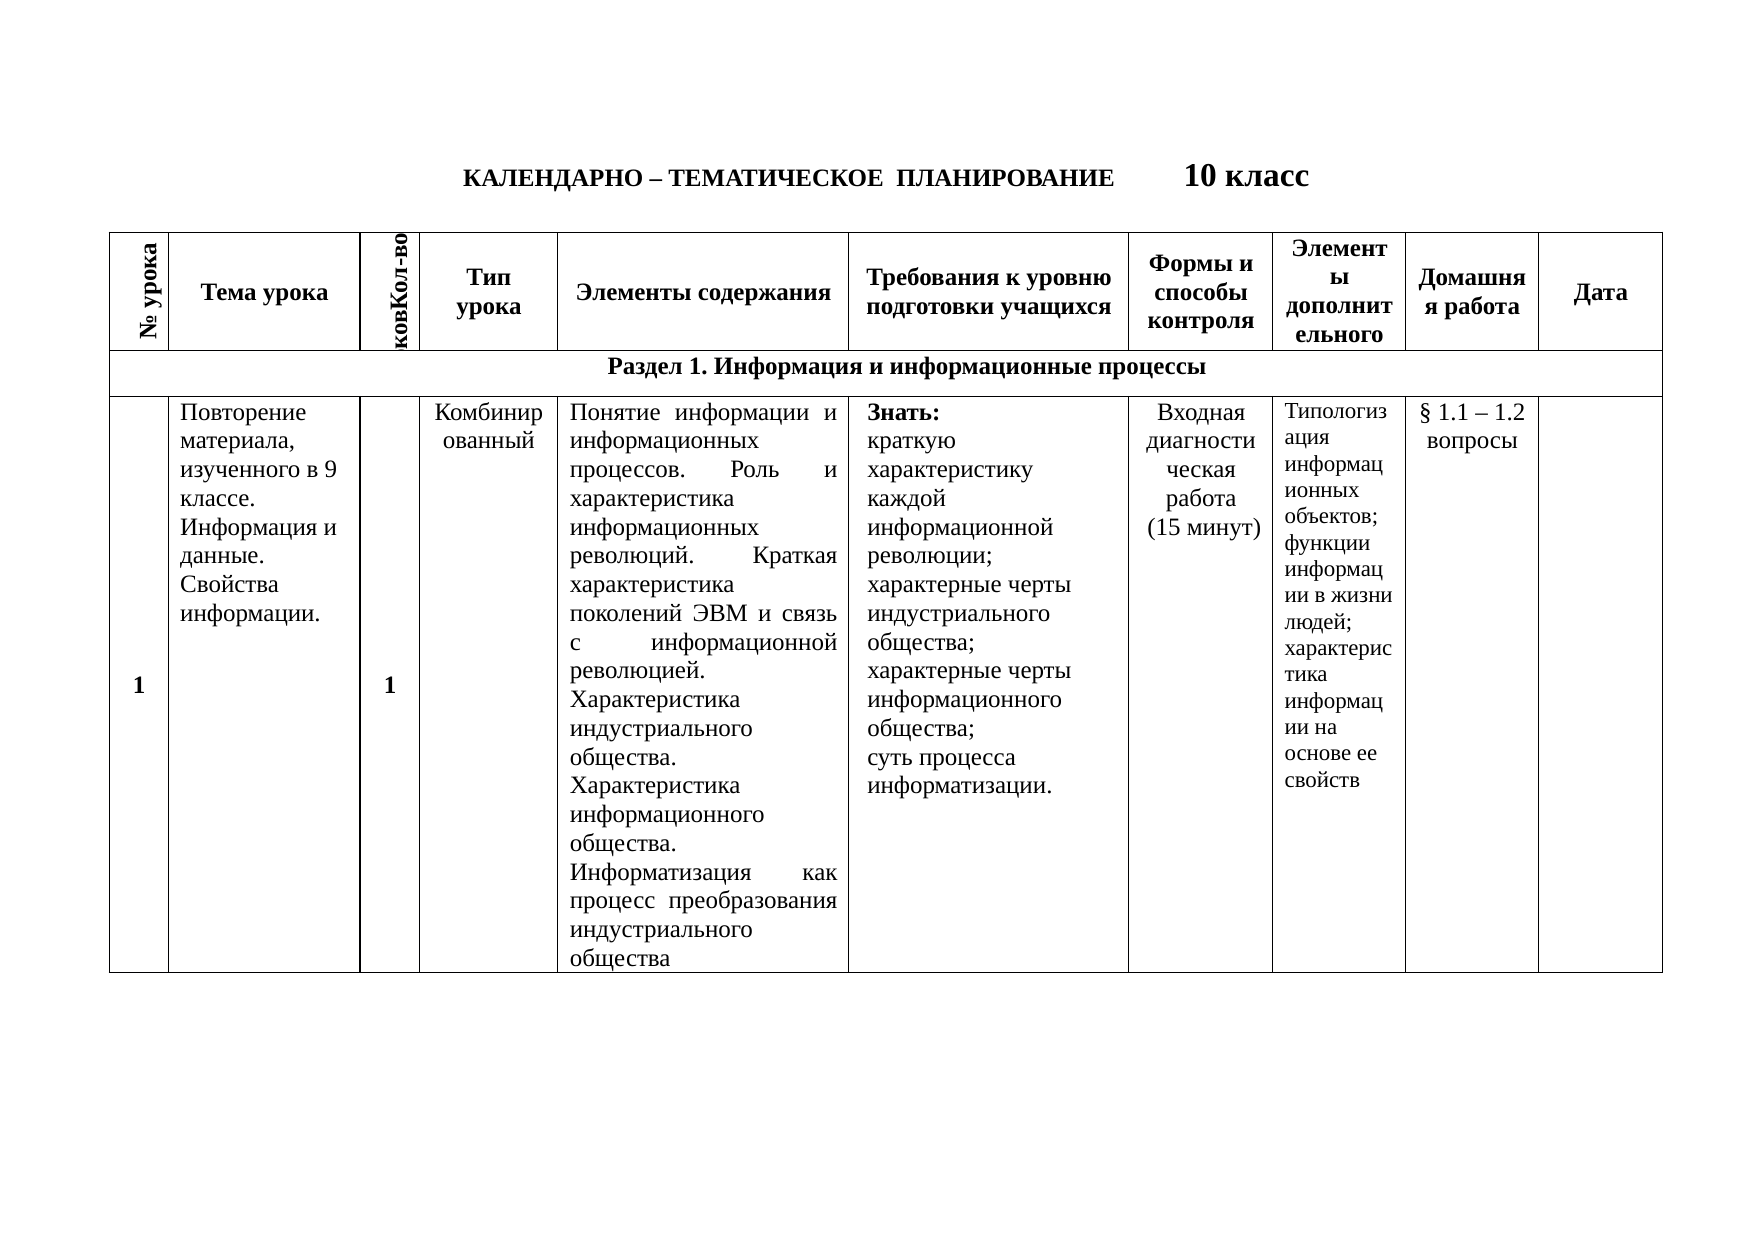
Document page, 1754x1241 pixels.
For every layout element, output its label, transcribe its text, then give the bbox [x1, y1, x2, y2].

table_cell [1539, 397, 1662, 972]
table_header Кол-во уроков [361, 233, 419, 350]
table_header Требования к уровню подготовки учащихся [849, 233, 1128, 350]
table_header Элементы дополнительного содержания [1273, 233, 1405, 350]
table_cell Раздел 1. Информация и информационные процессы [110, 351, 1662, 396]
table_cell § 1.1 – 1.2 вопросы [1406, 397, 1538, 972]
table_cell Повторение материала, изученного в 9 классе. Информация и данные. Свойства информации. [169, 397, 359, 972]
text КАЛЕНДАРНО – ТЕМАТИЧЕСКОЕ ПЛАНИРОВАНИЕ 10 класс [59, 155, 1713, 193]
table_cell Типологизация информационных объектов; функции информации в жизни людей; характеристика информации на основе ее свойств [1273, 397, 1405, 972]
table_cell 1 [110, 397, 168, 972]
table_header Тема урока [169, 233, 359, 350]
table_cell Понятие информации и информационных процессов. Роль и характеристика информационных революций. Краткая характеристика поколений ЭВМ и связь с информационной революцией. Характеристика индустриального общества. Характеристика информационного общества. Информатизация как процесс преобразования индустриального общества [558, 397, 848, 972]
table_header Формы и способы контроля [1129, 233, 1272, 350]
table_cell Знать: краткую характеристику каждой информационной революции; характерные черты индустриального общества; характерные черты информационного общества; суть процесса информатизации. [849, 397, 1128, 972]
table_cell Комбинированный [420, 397, 557, 972]
table_cell Входная диагностическая работа (15 минут) [1129, 397, 1272, 972]
table_header Тип урока [420, 233, 557, 350]
table_header Дата [1539, 233, 1662, 350]
table_header Домашняя работа [1406, 233, 1538, 350]
table_header № урока [110, 233, 168, 350]
table_header Элементы содержания [558, 233, 848, 350]
table_cell 1 [361, 397, 419, 972]
